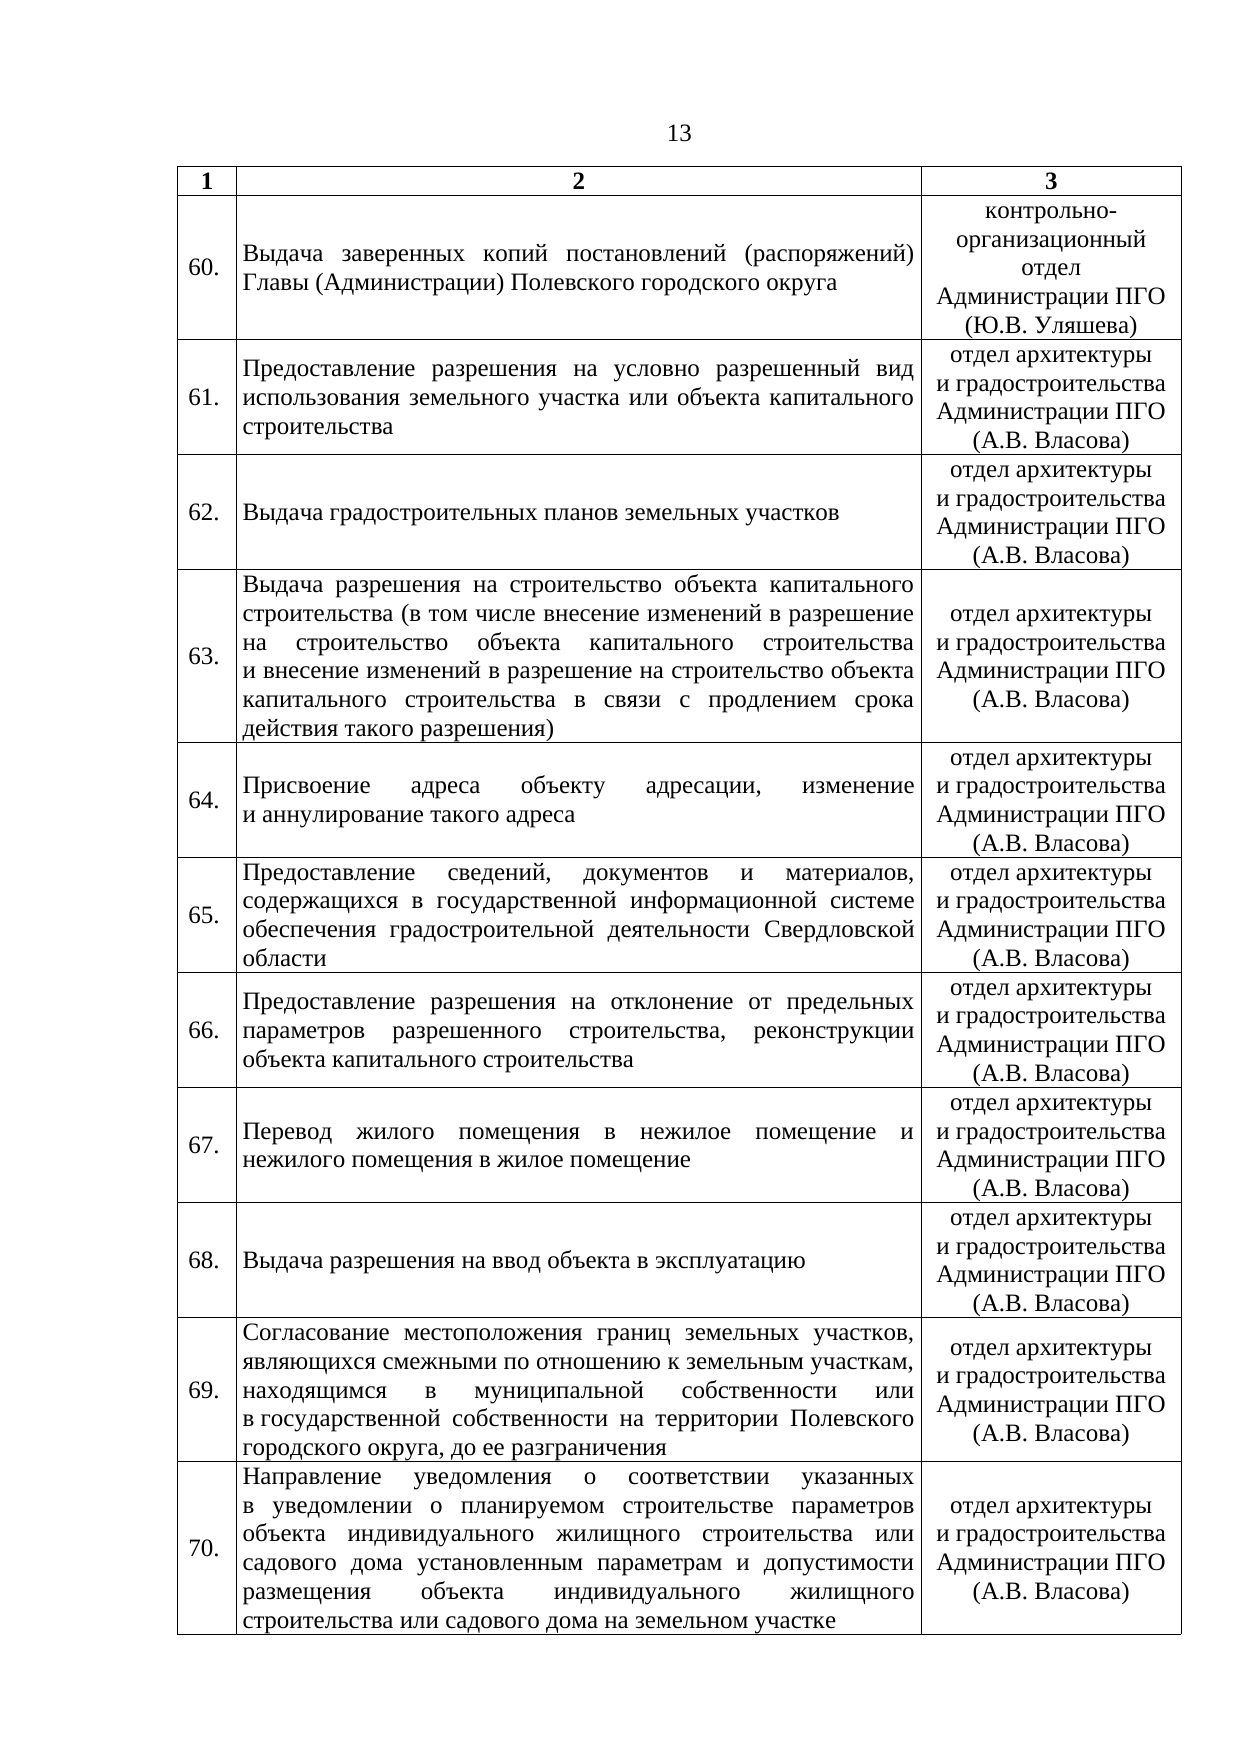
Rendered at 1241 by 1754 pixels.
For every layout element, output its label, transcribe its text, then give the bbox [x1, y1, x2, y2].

table_cell [178, 743, 236, 857]
table_cell Выдача разрешения на ввод объекта в эксплуатацию [237, 1203, 921, 1317]
table_header 1 [178, 167, 236, 195]
table_cell [178, 570, 236, 742]
table_cell отдел архитектуры и градостроительства Администрации ПГО (А.В. Власова) [922, 1462, 1181, 1633]
table_cell Согласование местоположения границ земельных участков, являющихся смежными по отношению к земельным участкам, находящимся в муниципальной собственности или в государственной собственности на территории Полевского городского округа, до ее разграничения [237, 1318, 921, 1461]
table_cell отдел архитектуры и градостроительства Администрации ПГО (А.В. Власова) [922, 858, 1181, 972]
table_cell отдел архитектуры и градостроительства Администрации ПГО (А.В. Власова) [922, 1203, 1181, 1317]
table_cell отдел архитектуры и градостроительства Администрации ПГО (А.В. Власова) [922, 1088, 1181, 1202]
table_cell Присвоение адреса объекту адресации, изменение и аннулирование такого адреса [237, 743, 921, 857]
table_header 3 [922, 167, 1181, 195]
table_cell Выдача градостроительных планов земельных участков [237, 455, 921, 569]
table_cell контрольно-организационный отдел Администрации ПГО (Ю.В. Уляшева) [922, 196, 1181, 339]
table_cell отдел архитектуры и градостроительства Администрации ПГО (А.В. Власова) [922, 743, 1181, 857]
table_cell отдел архитектуры и градостроительства Администрации ПГО (А.В. Власова) [922, 1318, 1181, 1461]
table_cell отдел архитектуры и градостроительства Администрации ПГО (А.В. Власова) [922, 340, 1181, 454]
table_cell [178, 1203, 236, 1317]
table_cell [178, 1088, 236, 1202]
table_cell Предоставление сведений, документов и материалов, содержащихся в государственной информационной системе обеспечения градостроительной деятельности Свердловской области [237, 858, 921, 972]
table_cell [178, 1462, 236, 1633]
table_cell [178, 196, 236, 339]
table_cell Предоставление разрешения на отклонение от предельных параметров разрешенного строительства, реконструкции объекта капитального строительства [237, 973, 921, 1087]
table_cell Направление уведомления о соответствии указанных в уведомлении о планируемом строительстве параметров объекта индивидуального жилищного строительства или садового дома установленным параметрам и допустимости размещения объекта индивидуального жилищного строительства или садового дома на земельном участке [237, 1462, 921, 1633]
table_cell отдел архитектуры и градостроительства Администрации ПГО (А.В. Власова) [922, 973, 1181, 1087]
table_cell [178, 858, 236, 972]
table_cell Предоставление разрешения на условно разрешенный вид использования земельного участка или объекта капитального строительства [237, 340, 921, 454]
table_cell Выдача разрешения на строительство объекта капитального строительства (в том числе внесение изменений в разрешение на строительство объекта капитального строительства и внесение изменений в разрешение на строительство объекта капитального строительства в связи с продлением срока действия такого разрешения) [237, 570, 921, 742]
table_cell Перевод жилого помещения в нежилое помещение и нежилого помещения в жилое помещение [237, 1088, 921, 1202]
table_cell отдел архитектуры и градостроительства Администрации ПГО (А.В. Власова) [922, 455, 1181, 569]
table_cell Выдача заверенных копий постановлений (распоряжений) Главы (Администрации) Полевского городского округа [237, 196, 921, 339]
table_cell отдел архитектуры и градостроительства Администрации ПГО (А.В. Власова) [922, 570, 1181, 742]
table_cell [178, 973, 236, 1087]
table_cell [178, 1318, 236, 1461]
table_cell [178, 455, 236, 569]
table_header 2 [237, 167, 921, 195]
table_cell [178, 340, 236, 454]
